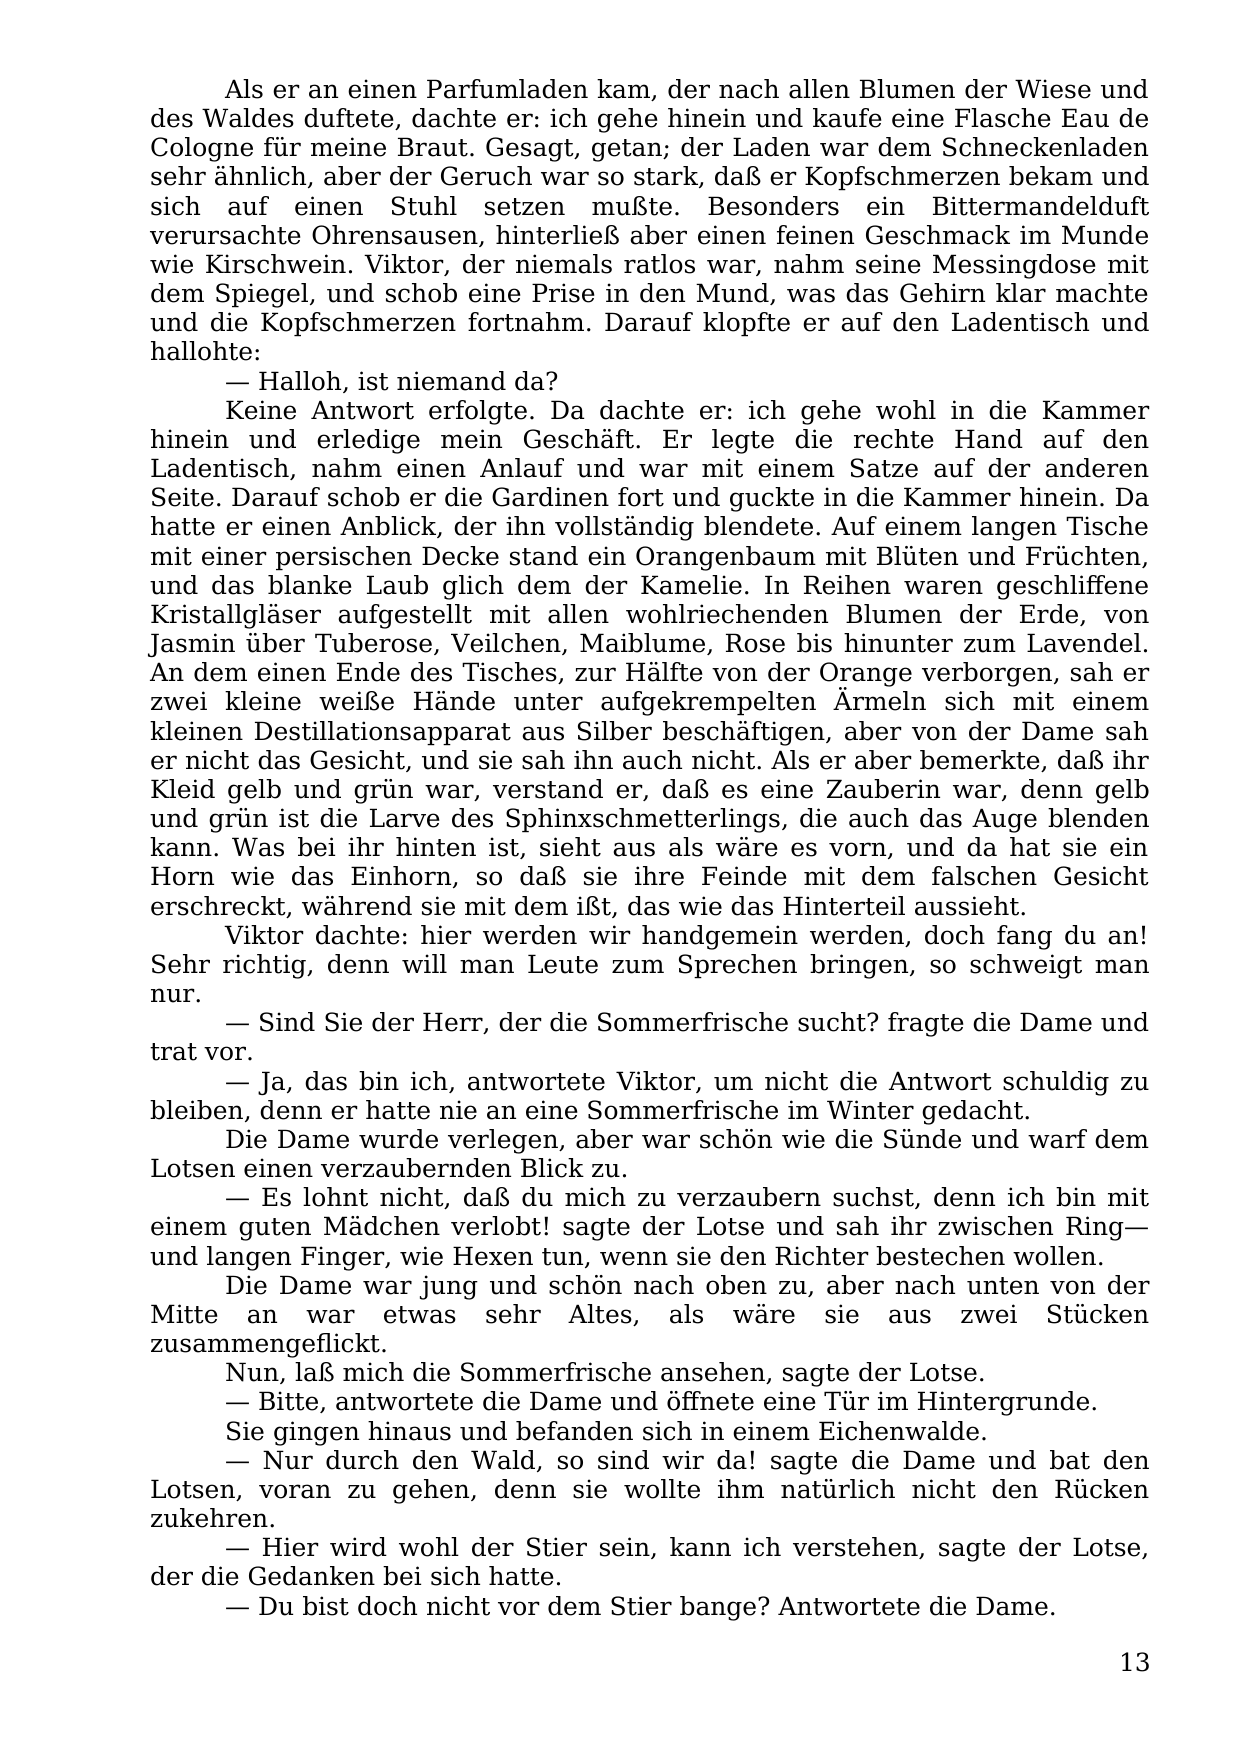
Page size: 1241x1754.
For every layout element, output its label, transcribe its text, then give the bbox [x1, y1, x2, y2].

text — Sind Sie der Herr, der die Sommerfrische sucht? fragte die Dame und trat vor. [150, 1008, 1151, 1067]
text — Nur durch den Wald, so sind wir da! sagte die Dame und bat den Lotsen, voran zu gehen, denn sie wollte ihm natürlich nicht den Rücken zukehren. [150, 1446, 1151, 1533]
text — Bitte, antwortete die Dame und öffnete eine Tür im Hintergrunde. [150, 1387, 1151, 1417]
text Die Dame war jung und schön nach oben zu, aber nach unten von der Mitte an war etwas sehr Altes, als wäre sie aus zwei Stücken zusammengeflickt. [150, 1271, 1151, 1358]
text Viktor dachte: hier werden wir handgemein werden, doch fang du an! Sehr richtig, denn will man Leute zum Sprechen bringen, so schweigt man nur. [150, 921, 1151, 1008]
text Als er an einen Parfumladen kam, der nach allen Blumen der Wiese und des Waldes duftete, dachte er: ich gehe hinein und kaufe eine Flasche Eau de Cologne für meine Braut. Gesagt, getan; der Laden war dem Schneckenladen sehr ähnlich, aber der Geruch war so stark, daß er Kopfschmerzen bekam und sich auf einen Stuhl setzen mußte. Besonders ein Bittermandelduft verursachte Ohrensausen, hinterließ aber einen feinen Geschmack im Munde wie Kirschwein. Viktor, der niemals ratlos war, nahm seine Messingdose mit dem Spiegel, und schob eine Prise in den Mund, was das Gehirn klar machte und die Kopfschmerzen fortnahm. Darauf klopfte er auf den Ladentisch und hallohte: [150, 75, 1151, 367]
text — Halloh, ist niemand da? [150, 367, 1151, 396]
text — Ja, das bin ich, antwortete Viktor, um nicht die Antwort schuldig zu bleiben, denn er hatte nie an eine Sommerfrische im Winter gedacht. [150, 1067, 1151, 1125]
text — Hier wird wohl der Stier sein, kann ich verstehen, sagte der Lotse, der die Gedanken bei sich hatte. [150, 1533, 1151, 1592]
text Sie gingen hinaus und befanden sich in einem Eichenwalde. [150, 1417, 1151, 1446]
text — Es lohnt nicht, daß du mich zu verzaubern suchst, denn ich bin mit einem guten Mädchen verlobt! sagte der Lotse und sah ihr zwischen Ring— und langen Finger, wie Hexen tun, wenn sie den Richter bestechen wollen. [150, 1183, 1151, 1271]
text — Du bist doch nicht vor dem Stier bange? Antwortete die Dame. [150, 1592, 1151, 1621]
text Die Dame wurde verlegen, aber war schön wie die Sünde und warf dem Lotsen einen verzaubernden Blick zu. [150, 1125, 1151, 1183]
text Nun, laß mich die Sommerfrische ansehen, sagte der Lotse. [150, 1358, 1151, 1387]
text Keine Antwort erfolgte. Da dachte er: ich gehe wohl in die Kammer hinein und erledige mein Geschäft. Er legte die rechte Hand auf den Ladentisch, nahm einen Anlauf und war mit einem Satze auf der anderen Seite. Darauf schob er die Gardinen fort und guckte in die Kammer hinein. Da hatte er einen Anblick, der ihn vollständig blendete. Auf einem langen Tische mit einer persischen Decke stand ein Orangenbaum mit Blüten und Früchten, und das blanke Laub glich dem der Kamelie. In Reihen waren geschliffene Kristallgläser aufgestellt mit allen wohlriechenden Blumen der Erde, von Jasmin über Tuberose, Veilchen, Maiblume, Rose bis hinunter zum Lavendel. An dem einen Ende des Tisches, zur Hälfte von der Orange verborgen, sah er zwei kleine weiße Hände unter aufgekrempelten Ärmeln sich mit einem kleinen Destillationsapparat aus Silber beschäftigen, aber von der Dame sah er nicht das Gesicht, und sie sah ihn auch nicht. Als er aber bemerkte, daß ihr Kleid gelb und grün war, verstand er, daß es eine Zauberin war, denn gelb und grün ist die Larve des Sphinxschmetterlings, die auch das Auge blenden kann. Was bei ihr hinten ist, sieht aus als wäre es vorn, und da hat sie ein Horn wie das Einhorn, so daß sie ihre Feinde mit dem falschen Gesicht erschreckt, während sie mit dem ißt, das wie das Hinterteil aussieht. [150, 396, 1151, 921]
